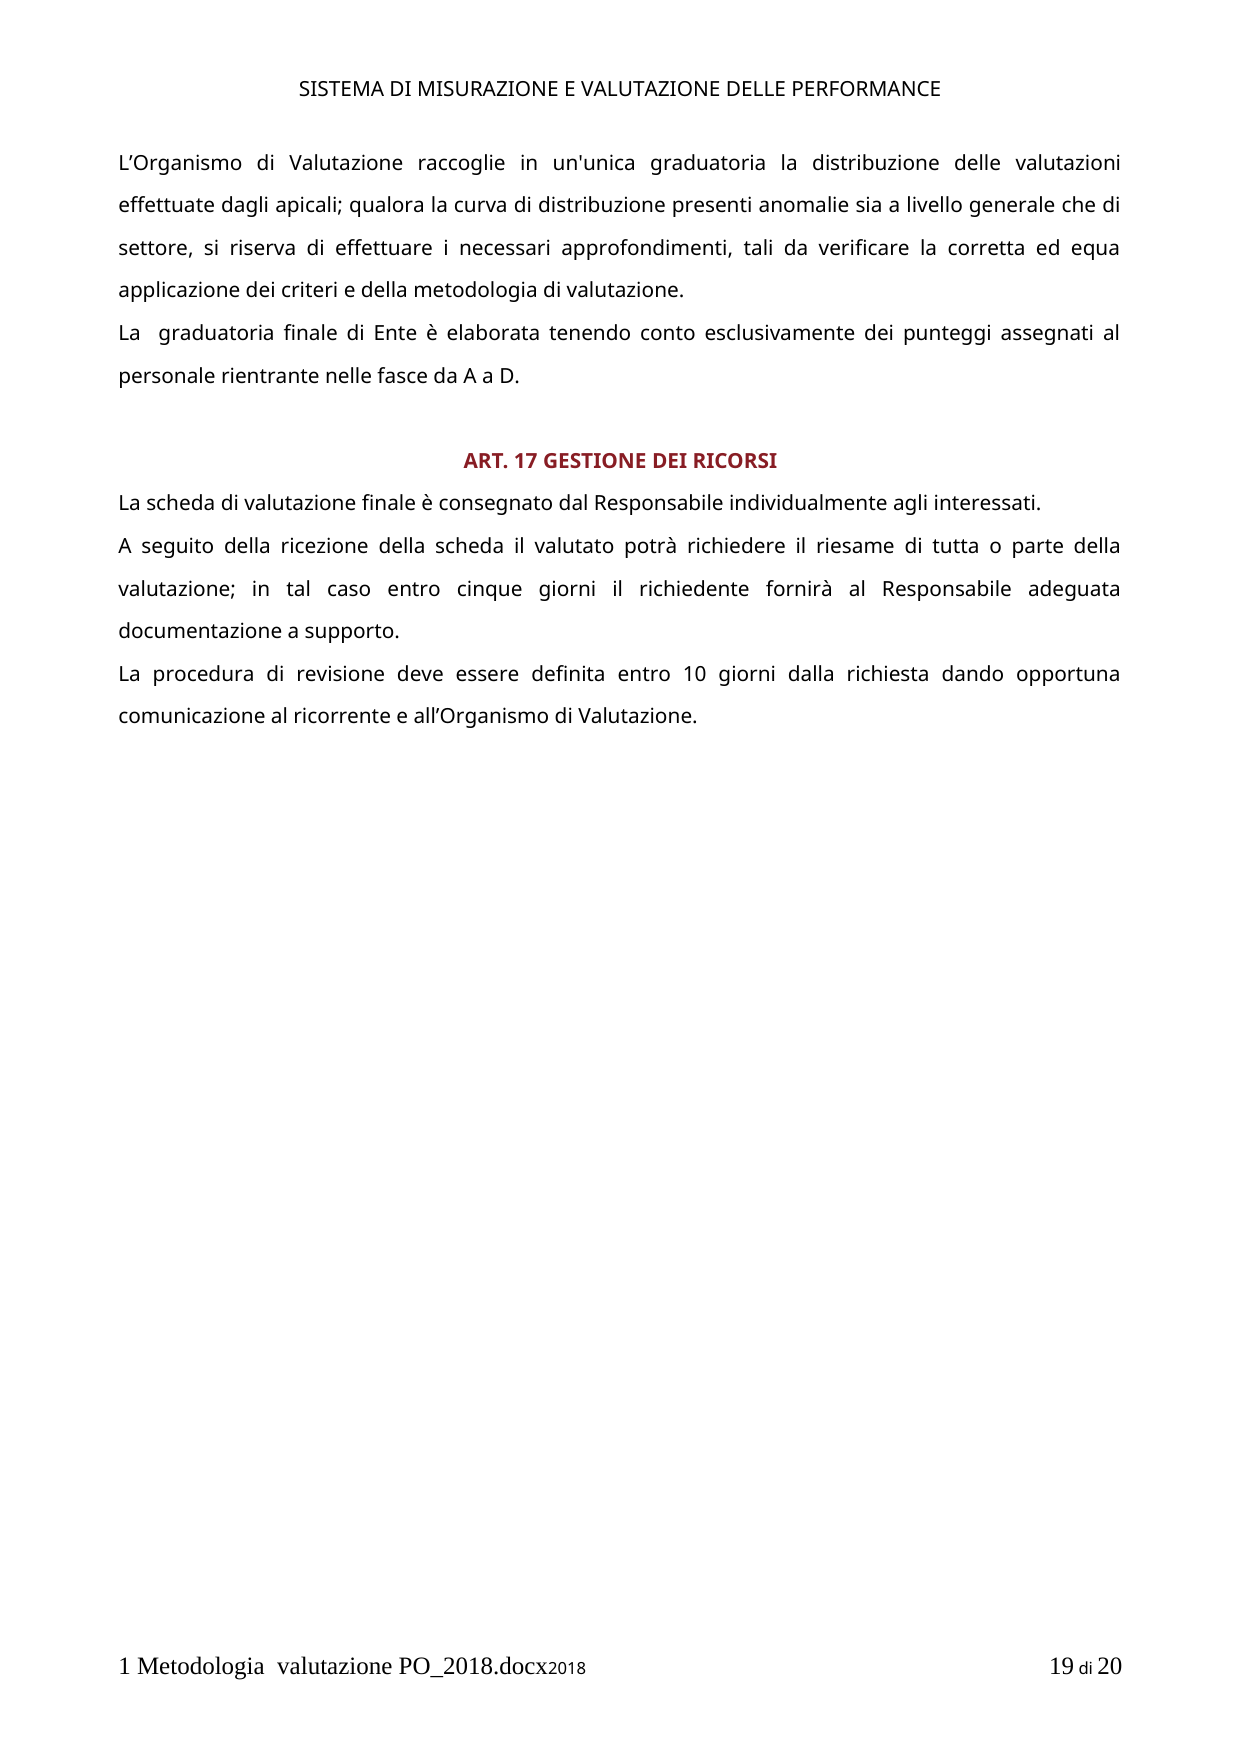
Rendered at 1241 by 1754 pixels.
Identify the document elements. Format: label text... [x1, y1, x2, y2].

text L’Organismo di Valutazione raccoglie in un'unica graduatoria la distribuzione delle valutazioni effettuate dagli apicali; qualora la curva di distribuzione presenti anomalie sia a livello generale che di settore, si riserva di effettuare i necessari approfondimenti, tali da verificare la corretta ed equa applicazione dei criteri e della metodologia di valutazione. [118, 148, 1122, 304]
text La graduatoria finale di Ente è elaborata tenendo conto esclusivamente dei punteggi assegnati al personale rientrante nelle fasce da A a D. [118, 318, 1122, 389]
text A seguito della ricezione della scheda il valutato potrà richiedere il riesame di tutta o parte della valutazione; in tal caso entro cinque giorni il richiedente fornirà al Responsabile adeguata documentazione a supporto. [118, 531, 1122, 645]
text La procedura di revisione deve essere definita entro 10 giorni dalla richiesta dando opportuna comunicazione al ricorrente e all’Organismo di Valutazione. [118, 659, 1122, 730]
text La scheda di valutazione finale è consegnato dal Responsabile individualmente agli interessati. [118, 488, 1122, 517]
subtitle ART. 17 GESTIONE DEI RICORSI [118, 446, 1122, 474]
